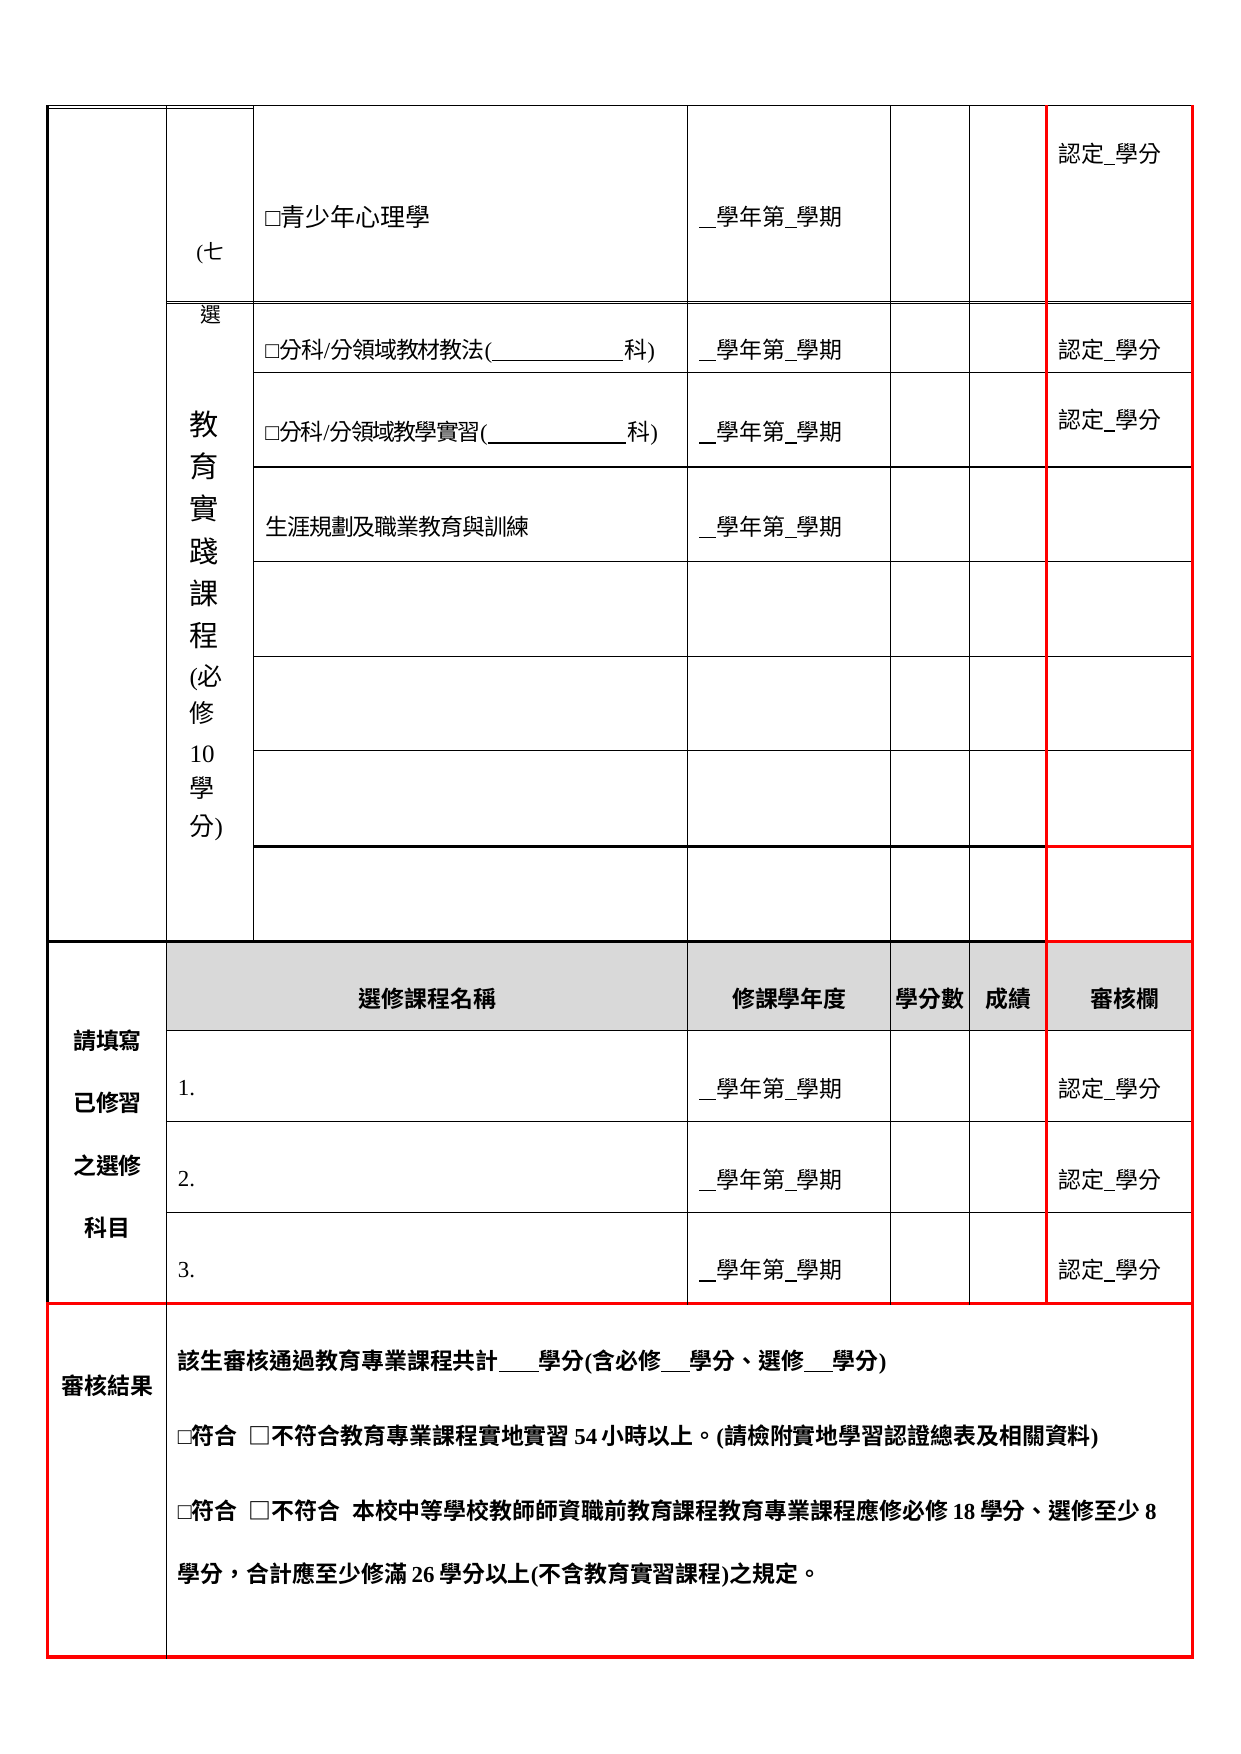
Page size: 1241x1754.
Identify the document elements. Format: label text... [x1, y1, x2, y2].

table_cell 修課學年度 [688, 943, 890, 1030]
table_cell 學年第 學期 [688, 106, 890, 301]
table_cell [970, 106, 1045, 301]
table_cell [970, 304, 1045, 372]
table_cell 審核欄 [1048, 943, 1191, 1030]
table_cell 認定 學分 [1048, 1213, 1191, 1302]
table_cell [891, 373, 969, 466]
table_cell □分科/分領域教學實習( 科) [254, 373, 687, 466]
table_cell 審核結果 [49, 1305, 166, 1655]
table_cell 認定 學分 [1048, 106, 1191, 301]
table_cell 選修課程名稱 [167, 943, 687, 1030]
table_cell 學年第 學期 [688, 304, 890, 372]
table_cell 認定 學分 [1048, 1031, 1191, 1121]
table_cell 成績 [970, 943, 1045, 1030]
table_cell [688, 751, 890, 845]
table_cell 學年第 學期 [688, 1213, 890, 1302]
table_cell [970, 1213, 1045, 1302]
table_cell [254, 657, 687, 750]
table_cell [970, 562, 1045, 656]
table_cell 認定 學分 [1048, 373, 1191, 466]
table_cell [970, 751, 1045, 845]
table_cell 該生審核通過教育專業課程共計 學分(含必修 學分、選修 學分) □符合 □不符合教育專業課程實地實習54小時以上。(請檢附實地學習認證總表及相關資料) □符合 □不符合 本校中等學校教師師資職前教育課程教育專業課程應修必修18學分、選修至少8學分，合計應至少修滿26學分以上(不含教育實習課程)之規定。 [167, 1305, 1191, 1655]
table_cell [891, 1213, 969, 1302]
table_cell [1048, 657, 1191, 750]
table_cell [891, 304, 969, 372]
table_cell [970, 1031, 1045, 1121]
table_cell [891, 751, 969, 845]
table_cell [891, 562, 969, 656]
table_cell 學年第 學期 [688, 1122, 890, 1212]
table_cell [254, 848, 687, 940]
table_cell [891, 106, 969, 301]
table_cell 學年第 學期 [688, 468, 890, 561]
table_cell [891, 657, 969, 750]
table_cell 教育方法課程 (七選五) [167, 109, 253, 301]
table_cell 學年第 學期 [688, 373, 890, 466]
table_cell 學年第 學期 [688, 1031, 890, 1121]
table_cell [688, 657, 890, 750]
table_cell 生涯規劃及職業教育與訓練 [254, 468, 687, 561]
table_cell [970, 1122, 1045, 1212]
table_cell [1048, 848, 1191, 940]
table_cell [970, 657, 1045, 750]
table_cell [688, 562, 890, 656]
table_cell [49, 109, 166, 940]
table_cell □分科/分領域教材教法( 科) [254, 304, 687, 372]
table_cell 學分數 [891, 943, 969, 1030]
table_cell □青少年心理學 [254, 106, 687, 301]
table_cell [970, 373, 1045, 466]
table_cell [254, 751, 687, 845]
table_cell [1048, 468, 1191, 561]
table_cell 認定 學分 [1048, 304, 1191, 372]
table_cell [688, 848, 890, 940]
table_cell [1048, 562, 1191, 656]
table_cell [254, 562, 687, 656]
table_cell 請填寫已修習之選修科目 [49, 943, 166, 1302]
table_cell [1048, 751, 1191, 845]
table_cell 2. [167, 1122, 687, 1212]
table_cell [891, 1031, 969, 1121]
table_cell [970, 468, 1045, 561]
table_cell [891, 1122, 969, 1212]
table_cell [891, 848, 969, 940]
table_cell 3. [167, 1213, 687, 1302]
table_cell 認定 學分 [1048, 1122, 1191, 1212]
table_cell 1. [167, 1031, 687, 1121]
table_cell [891, 468, 969, 561]
table_cell [970, 848, 1045, 940]
table_cell 教育實踐課程 (必修10學分) [167, 304, 253, 940]
